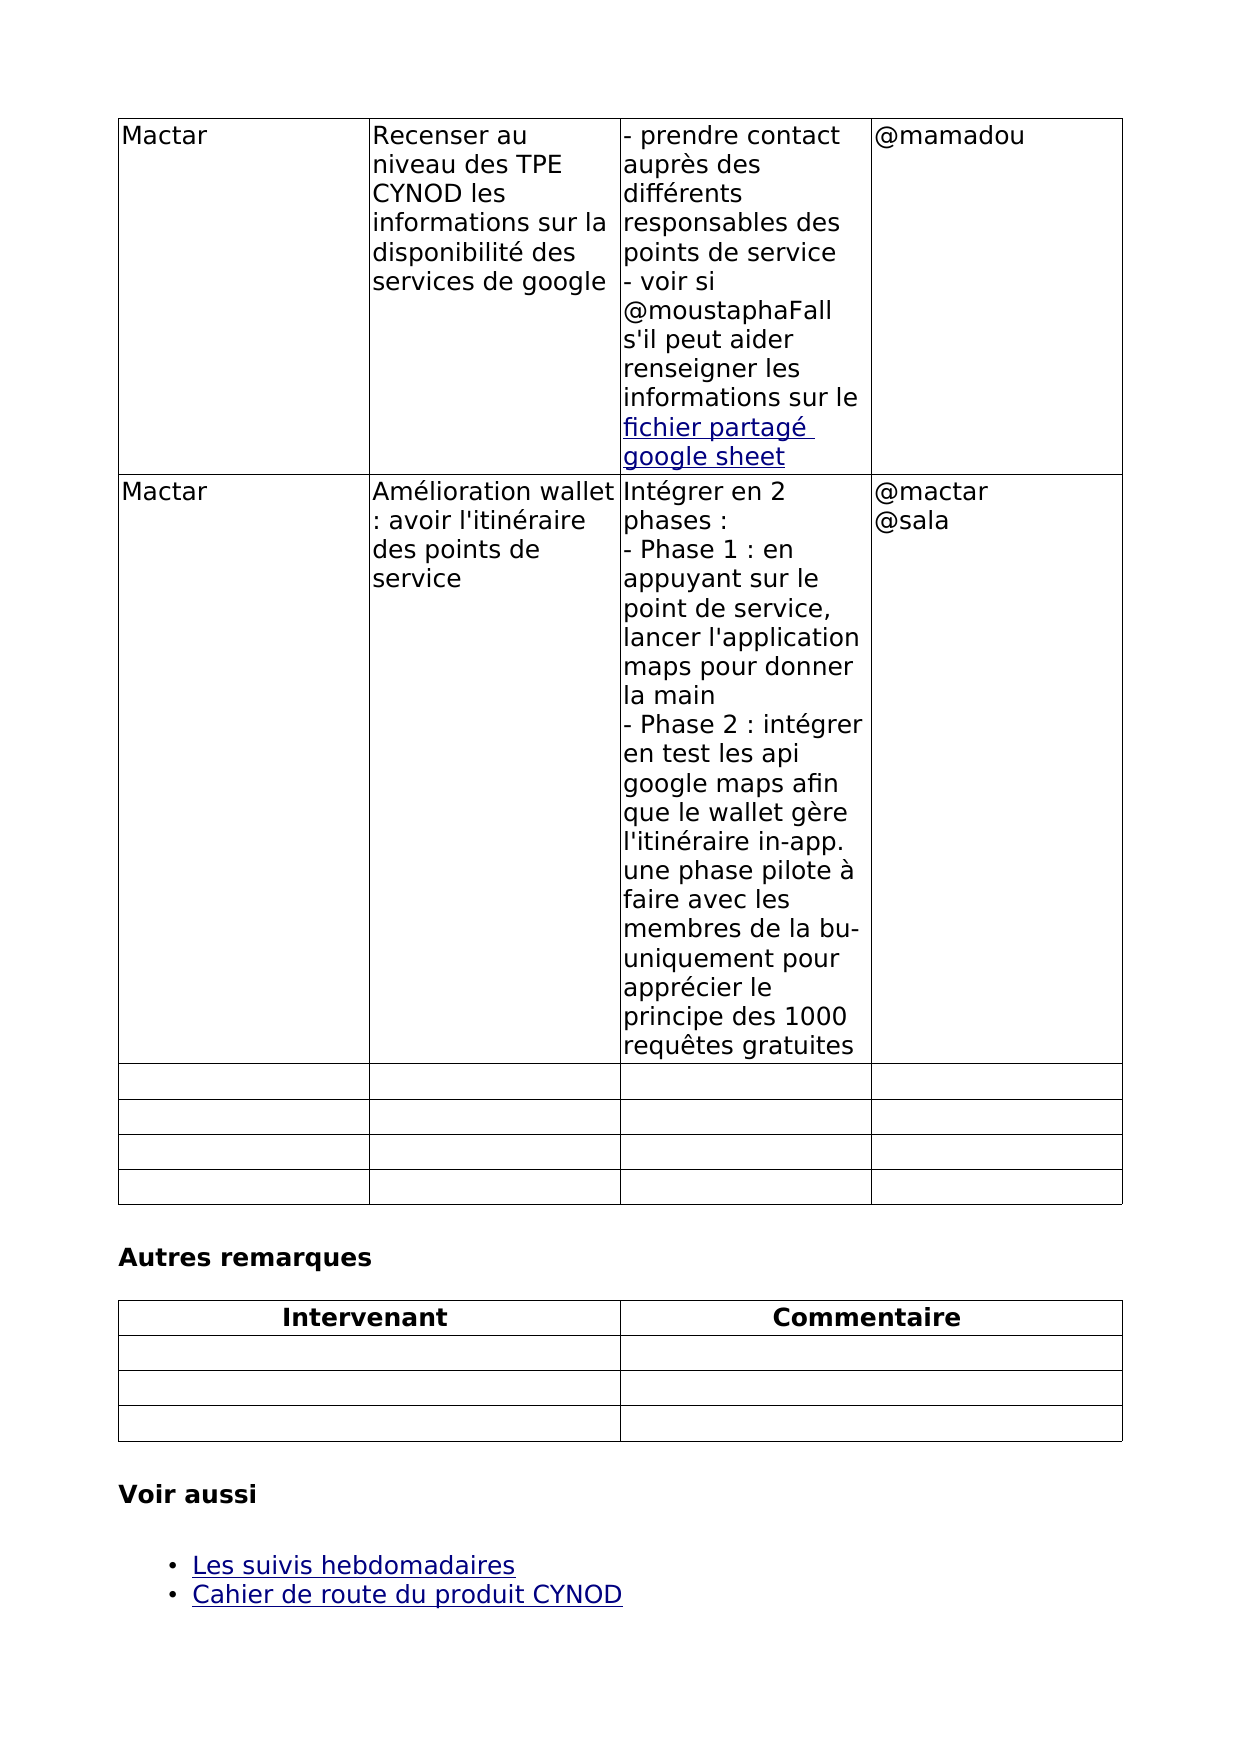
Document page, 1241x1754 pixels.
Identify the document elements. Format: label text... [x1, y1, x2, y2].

table_cell [119, 1064, 369, 1098]
table_cell [621, 1100, 871, 1133]
table_cell [119, 1170, 369, 1204]
table_cell [119, 1406, 620, 1441]
subtitle Autres remarques [118, 1244, 1122, 1273]
table_cell [621, 1064, 871, 1098]
list Cahier de route du produit CYNOD [177, 1581, 1122, 1610]
table_cell [872, 1064, 1122, 1098]
table_header Commentaire [621, 1301, 1122, 1335]
table_cell [370, 1135, 620, 1169]
table_cell @mamadou [872, 119, 1122, 474]
table_cell [370, 1100, 620, 1133]
table_cell [621, 1406, 1122, 1441]
table_cell [119, 1100, 369, 1133]
table_cell [621, 1135, 871, 1169]
table_cell [621, 1371, 1122, 1405]
table_cell - prendre contact auprès des différents responsables des points de service - voir si @moustaphaFall s'il peut aider renseigner les informations sur le fichier partagé google sheet [621, 119, 871, 474]
table_cell Recenser au niveau des TPE CYNOD les informations sur la disponibilité des services de google [370, 119, 620, 474]
table_cell [621, 1336, 1122, 1370]
table_header Intervenant [119, 1301, 620, 1335]
table_cell Amélioration wallet : avoir l'itinéraire des points de service [370, 475, 620, 1063]
table_cell [119, 1371, 620, 1405]
table_cell Mactar [119, 475, 369, 1063]
table_cell [621, 1170, 871, 1204]
table_cell [872, 1100, 1122, 1133]
table_cell Intégrer en 2 phases : - Phase 1 : en appuyant sur le point de service, lancer l'application maps pour donner la main - Phase 2 : intégrer en test les api google maps afin que le wallet gère l'itinéraire in-app. une phase pilote à faire avec les membres de la bu-uniquement pour apprécier le principe des 1000 requêtes gratuites [621, 475, 871, 1063]
table_cell [872, 1135, 1122, 1169]
list Les suivis hebdomadaires [177, 1552, 1122, 1581]
table_cell [872, 1170, 1122, 1204]
subtitle Voir aussi [118, 1480, 1122, 1509]
table_cell [119, 1336, 620, 1370]
table_cell Mactar [119, 119, 369, 474]
table_cell [370, 1064, 620, 1098]
table_cell [119, 1135, 369, 1169]
table_cell [370, 1170, 620, 1204]
table_cell @mactar @sala [872, 475, 1122, 1063]
